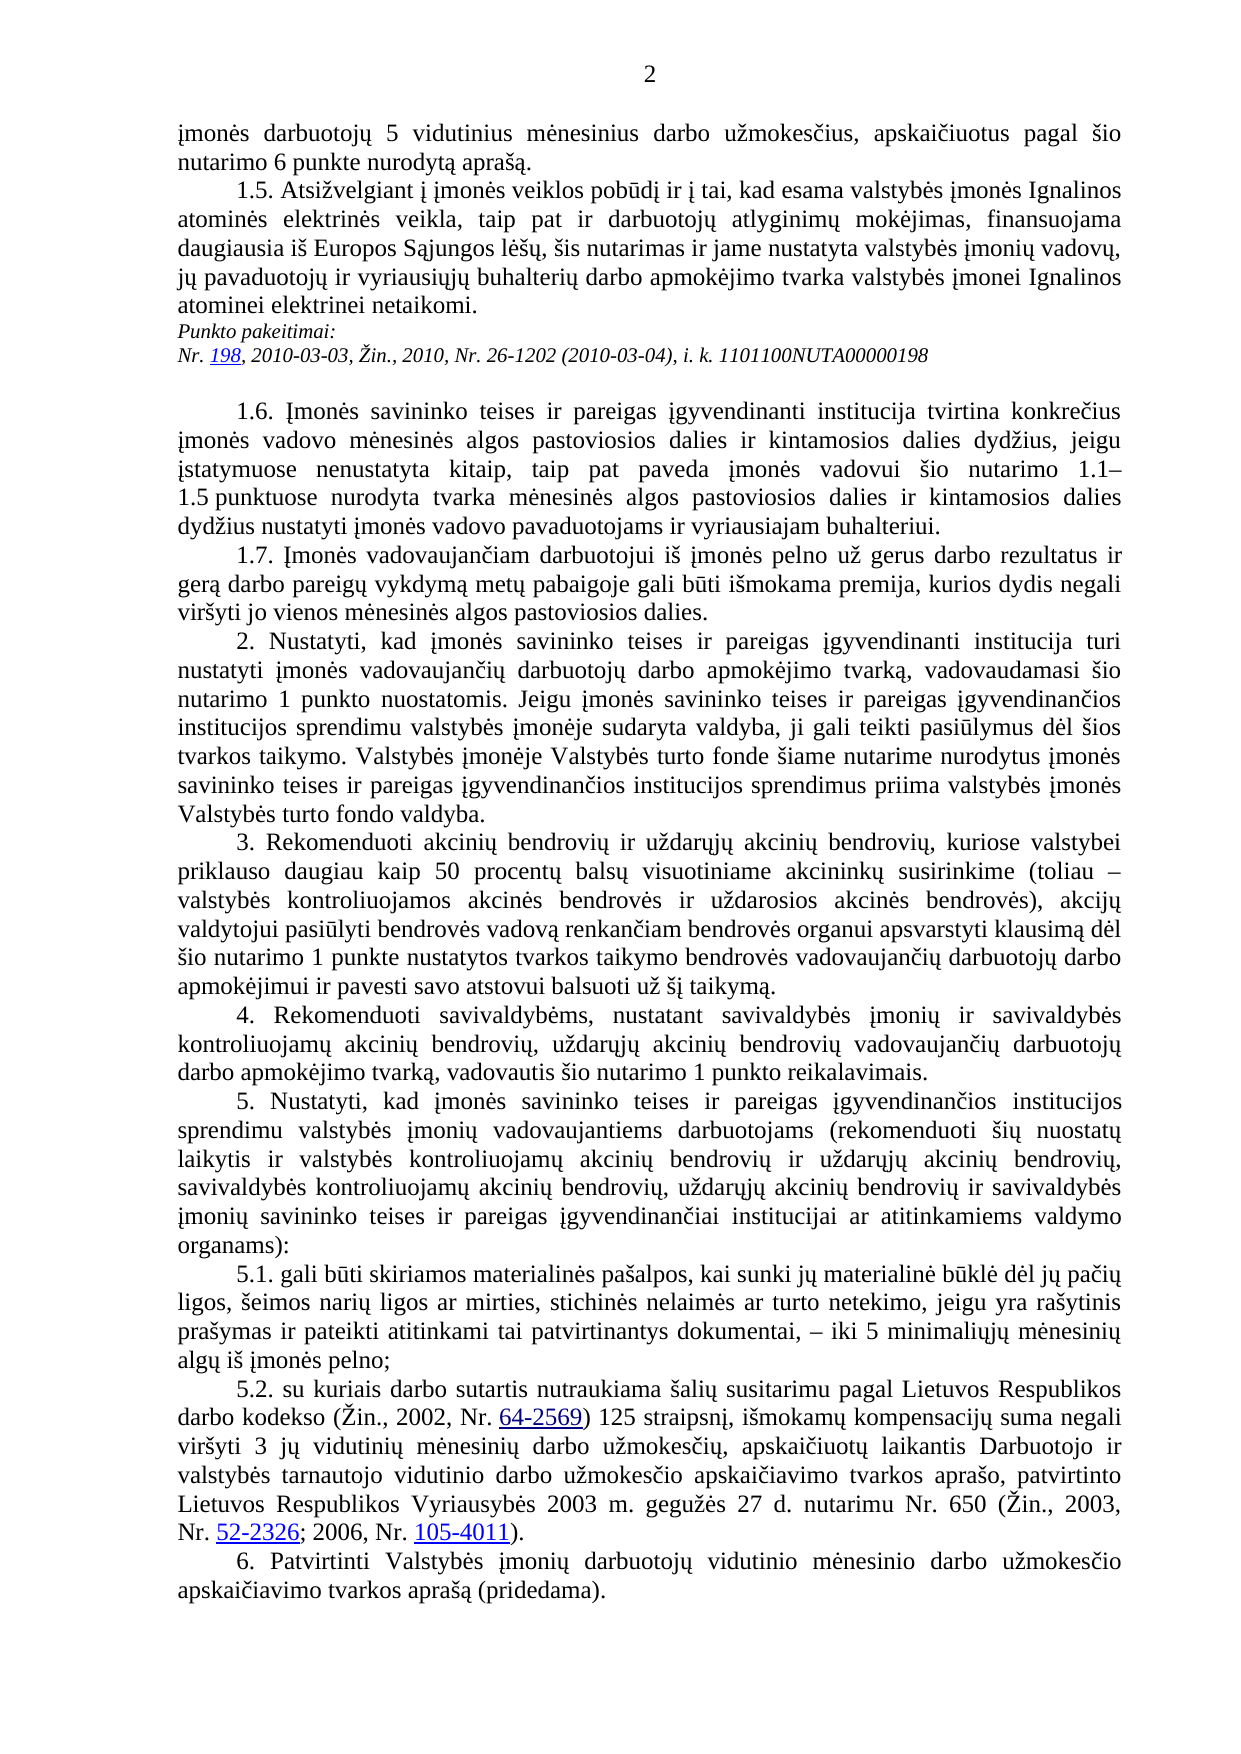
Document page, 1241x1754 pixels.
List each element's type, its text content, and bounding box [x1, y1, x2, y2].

text 4. Rekomenduoti savivaldybėms, nustatant savivaldybės įmonių ir savivaldybės kontroliuojamų akcinių bendrovių, uždarųjų akcinių bendrovių vadovaujančių darbuotojų darbo apmokėjimo tvarką, vadovautis šio nutarimo 1 punkto reikalavimais. [177, 1000, 1122, 1086]
text 5. Nustatyti, kad įmonės savininko teises ir pareigas įgyvendinančios institucijos sprendimu valstybės įmonių vadovaujantiems darbuotojams (rekomenduoti šių nuostatų laikytis ir valstybės kontroliuojamų akcinių bendrovių ir uždarųjų akcinių bendrovių, savivaldybės kontroliuojamų akcinių bendrovių, uždarųjų akcinių bendrovių ir savivaldybės įmonių savininko teises ir pareigas įgyvendinančiai institucijai ar atitinkamiems valdymo organams): [177, 1086, 1122, 1259]
text 5.1. gali būti skiriamos materialinės pašalpos, kai sunki jų materialinė būklė dėl jų pačių ligos, šeimos narių ligos ar mirties, stichinės nelaimės ar turto netekimo, jeigu yra rašytinis prašymas ir pateikti atitinkami tai patvirtinantys dokumentai, – iki 5 minimaliųjų mėnesinių algų iš įmonės pelno; [177, 1259, 1122, 1374]
text 1.6. Įmonės savininko teises ir pareigas įgyvendinanti institucija tvirtina konkrečius įmonės vadovo mėnesinės algos pastoviosios dalies ir kintamosios dalies dydžius, jeigu įstatymuose nenustatyta kitaip, taip pat paveda įmonės vadovui šio nutarimo 1.1–1.5 punktuose nurodyta tvarka mėnesinės algos pastoviosios dalies ir kintamosios dalies dydžius nustatyti įmonės vadovo pavaduotojams ir vyriausiajam buhalteriui. [177, 396, 1122, 540]
text 3. Rekomenduoti akcinių bendrovių ir uždarųjų akcinių bendrovių, kuriose valstybei priklauso daugiau kaip 50 procentų balsų visuotiniame akcininkų susirinkime (toliau – valstybės kontroliuojamos akcinės bendrovės ir uždarosios akcinės bendrovės), akcijų valdytojui pasiūlyti bendrovės vadovą renkančiam bendrovės organui apsvarstyti klausimą dėl šio nutarimo 1 punkte nustatytos tvarkos taikymo bendrovės vadovaujančių darbuotojų darbo apmokėjimui ir pavesti savo atstovui balsuoti už šį taikymą. [177, 827, 1122, 1000]
text Punkto pakeitimai: [177, 319, 1122, 343]
text įmonės darbuotojų 5 vidutinius mėnesinius darbo užmokesčius, apskaičiuotus pagal šio nutarimo 6 punkte nurodytą aprašą. [177, 118, 1122, 176]
text 2. Nustatyti, kad įmonės savininko teises ir pareigas įgyvendinanti institucija turi nustatyti įmonės vadovaujančių darbuotojų darbo apmokėjimo tvarką, vadovaudamasi šio nutarimo 1 punkto nuostatomis. Jeigu įmonės savininko teises ir pareigas įgyvendinančios institucijos sprendimu valstybės įmonėje sudaryta valdyba, ji gali teikti pasiūlymus dėl šios tvarkos taikymo. Valstybės įmonėje Valstybės turto fonde šiame nutarime nurodytus įmonės savininko teises ir pareigas įgyvendinančios institucijos sprendimus priima valstybės įmonės Valstybės turto fondo valdyba. [177, 626, 1122, 827]
text 1.7. Įmonės vadovaujančiam darbuotojui iš įmonės pelno už gerus darbo rezultatus ir gerą darbo pareigų vykdymą metų pabaigoje gali būti išmokama premija, kurios dydis negali viršyti jo vienos mėnesinės algos pastoviosios dalies. [177, 540, 1122, 626]
text Nr. 198, 2010-03-03, Žin., 2010, Nr. 26-1202 (2010-03-04), i. k. 1101100NUTA00000198 [177, 343, 1122, 367]
text 6. Patvirtinti Valstybės įmonių darbuotojų vidutinio mėnesinio darbo užmokesčio apskaičiavimo tvarkos aprašą (pridedama). [177, 1546, 1122, 1604]
text 1.5. Atsižvelgiant į įmonės veiklos pobūdį ir į tai, kad esama valstybės įmonės Ignalinos atominės elektrinės veikla, taip pat ir darbuotojų atlyginimų mokėjimas, finansuojama daugiausia iš Europos Sąjungos lėšų, šis nutarimas ir jame nustatyta valstybės įmonių vadovų, jų pavaduotojų ir vyriausiųjų buhalterių darbo apmokėjimo tvarka valstybės įmonei Ignalinos atominei elektrinei netaikomi. [177, 176, 1122, 319]
text 5.2. su kuriais darbo sutartis nutraukiama šalių susitarimu pagal Lietuvos Respublikos darbo kodekso (Žin., 2002, Nr. 64-2569) 125 straipsnį, išmokamų kompensacijų suma negali viršyti 3 jų vidutinių mėnesinių darbo užmokesčių, apskaičiuotų laikantis Darbuotojo ir valstybės tarnautojo vidutinio darbo užmokesčio apskaičiavimo tvarkos aprašo, patvirtinto Lietuvos Respublikos Vyriausybės 2003 m. gegužės 27 d. nutarimu Nr. 650 (Žin., 2003, Nr. 52-2326; 2006, Nr. 105-4011). [177, 1374, 1122, 1546]
